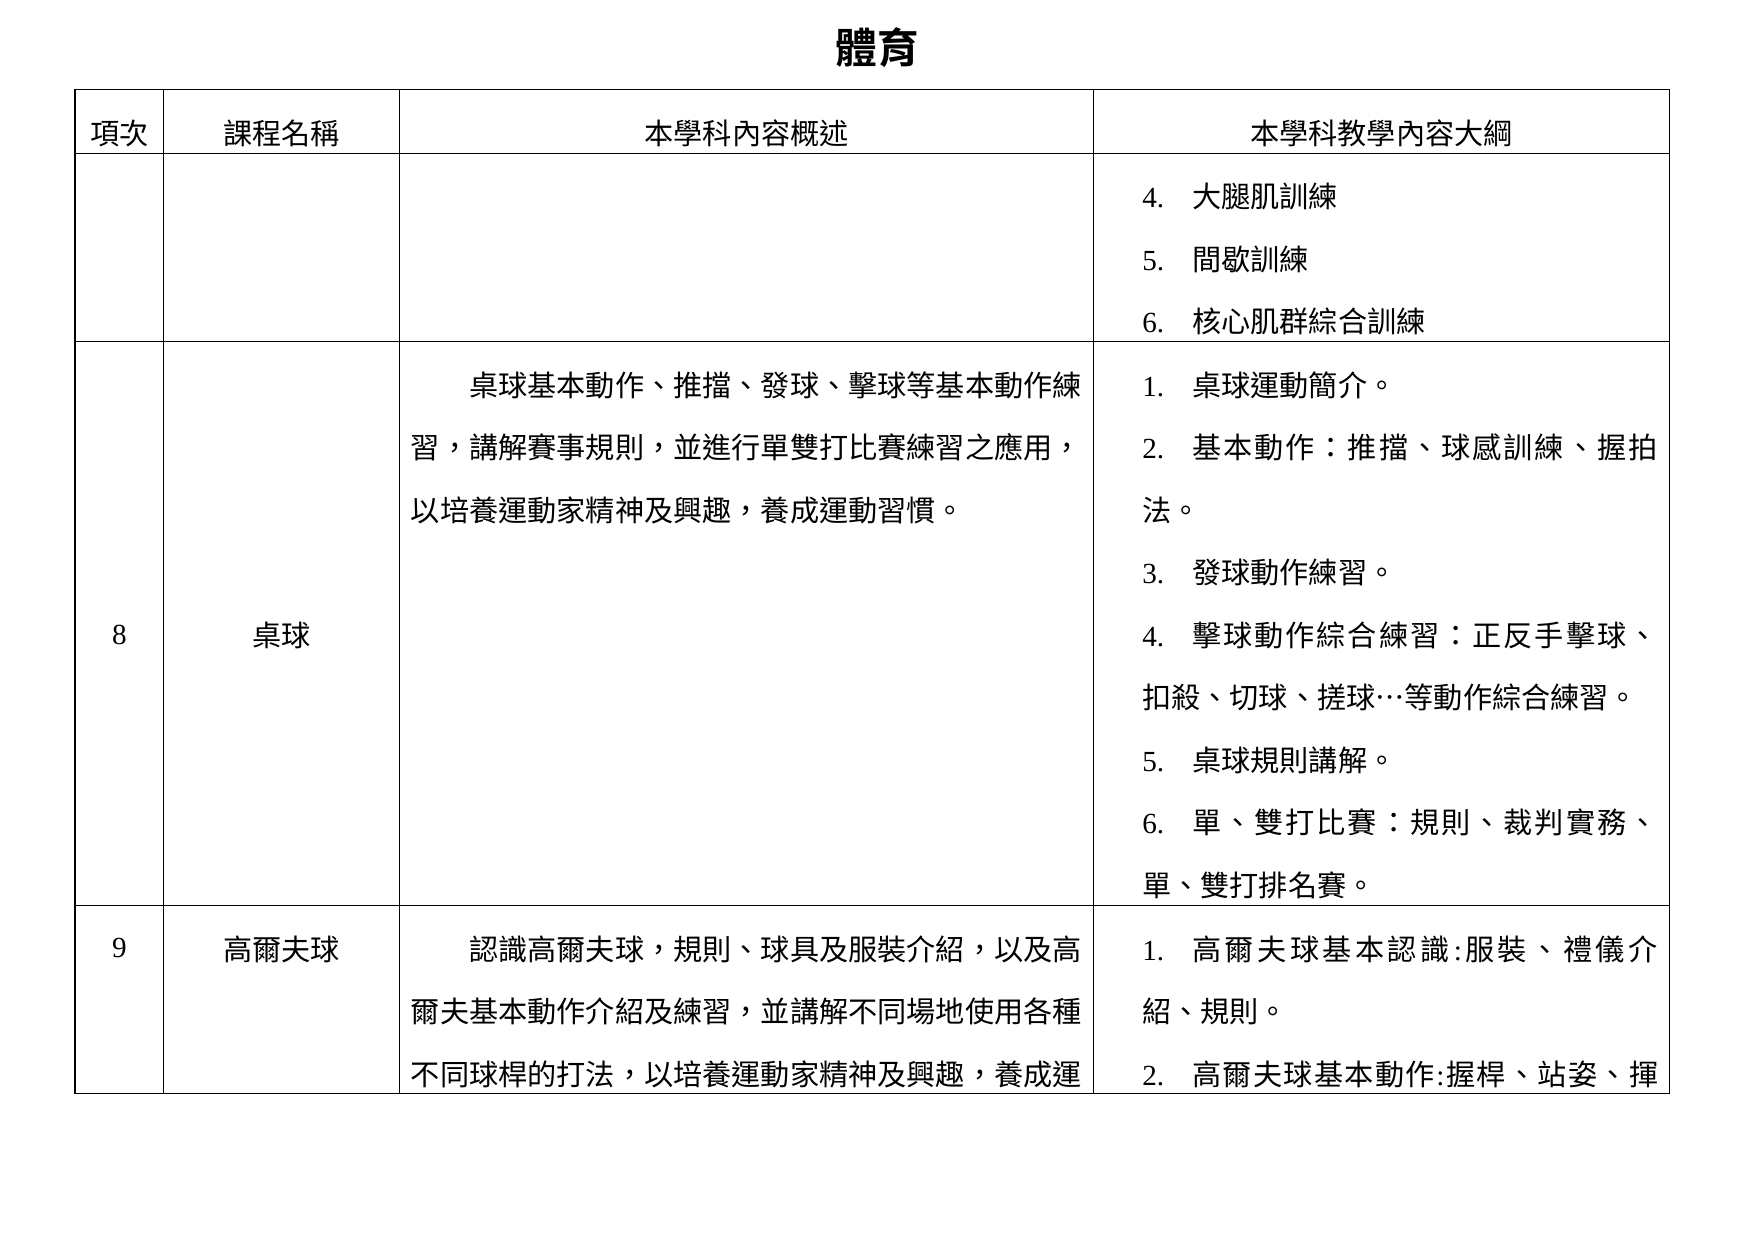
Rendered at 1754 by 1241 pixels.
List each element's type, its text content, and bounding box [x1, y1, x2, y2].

table_cell [164, 154, 399, 341]
table_header 課程名稱 [164, 90, 399, 152]
table_header 本學科內容概述 [400, 90, 1093, 152]
table_header 項次 [76, 90, 163, 152]
table_cell 認識高爾夫球，規則、球具及服裝介紹，以及高爾夫基本動作介紹及練習，並講解不同場地使用各種不同球桿的打法，以培養運動家精神及興趣，養成運 [400, 906, 1093, 1093]
table_cell 9 [76, 906, 163, 1093]
table_cell 高爾夫球 [164, 906, 399, 1093]
table_cell 高爾夫球基本認識:服裝、禮儀介紹、規則。 高爾夫球基本動作:握桿、站姿、揮桿的解說及練習，並矯正握桿、站姿揮桿擊球。 高爾夫擊球練習，並矯正上桿、下桿、揮桿擊球。 不同高爾夫球桿：分析各不同桿號的功能及打法。 認識各種不同推桿及推桿的動作要領和推法。 木桿、鐵桿、交互練習擊球及說明使用時機。 不同場地之應用：認識挖起桿及沙坑桿的使用時機及擊球方法。 高爾夫球練習場及球場擊球之不同效應介紹說明。 [1094, 906, 1669, 1093]
table_cell [400, 154, 1093, 341]
table_header 本學科教學內容大綱 [1094, 90, 1669, 152]
table_cell 桌球基本動作、推擋、發球、擊球等基本動作練習，講解賽事規則，並進行單雙打比賽練習之應用，以培養運動家精神及興趣，養成運動習慣。 [400, 342, 1093, 904]
table_cell 桌球運動簡介。 基本動作：推擋、球感訓練、握拍法。 發球動作練習。 擊球動作綜合練習：正反手擊球、扣殺、切球、搓球…等動作綜合練習。 桌球規則講解。 單、雙打比賽：規則、裁判實務、單、雙打排名賽。 [1094, 342, 1669, 904]
table_cell 核心肌群介紹 腹肌訓練介紹:上、中、下、側腹肌。 背肌訓練 大腿肌訓練 間歇訓練 核心肌群綜合訓練 [1094, 154, 1669, 341]
table_cell [76, 154, 163, 341]
table_cell 8 [76, 342, 163, 904]
table_cell 桌球 [164, 342, 399, 904]
